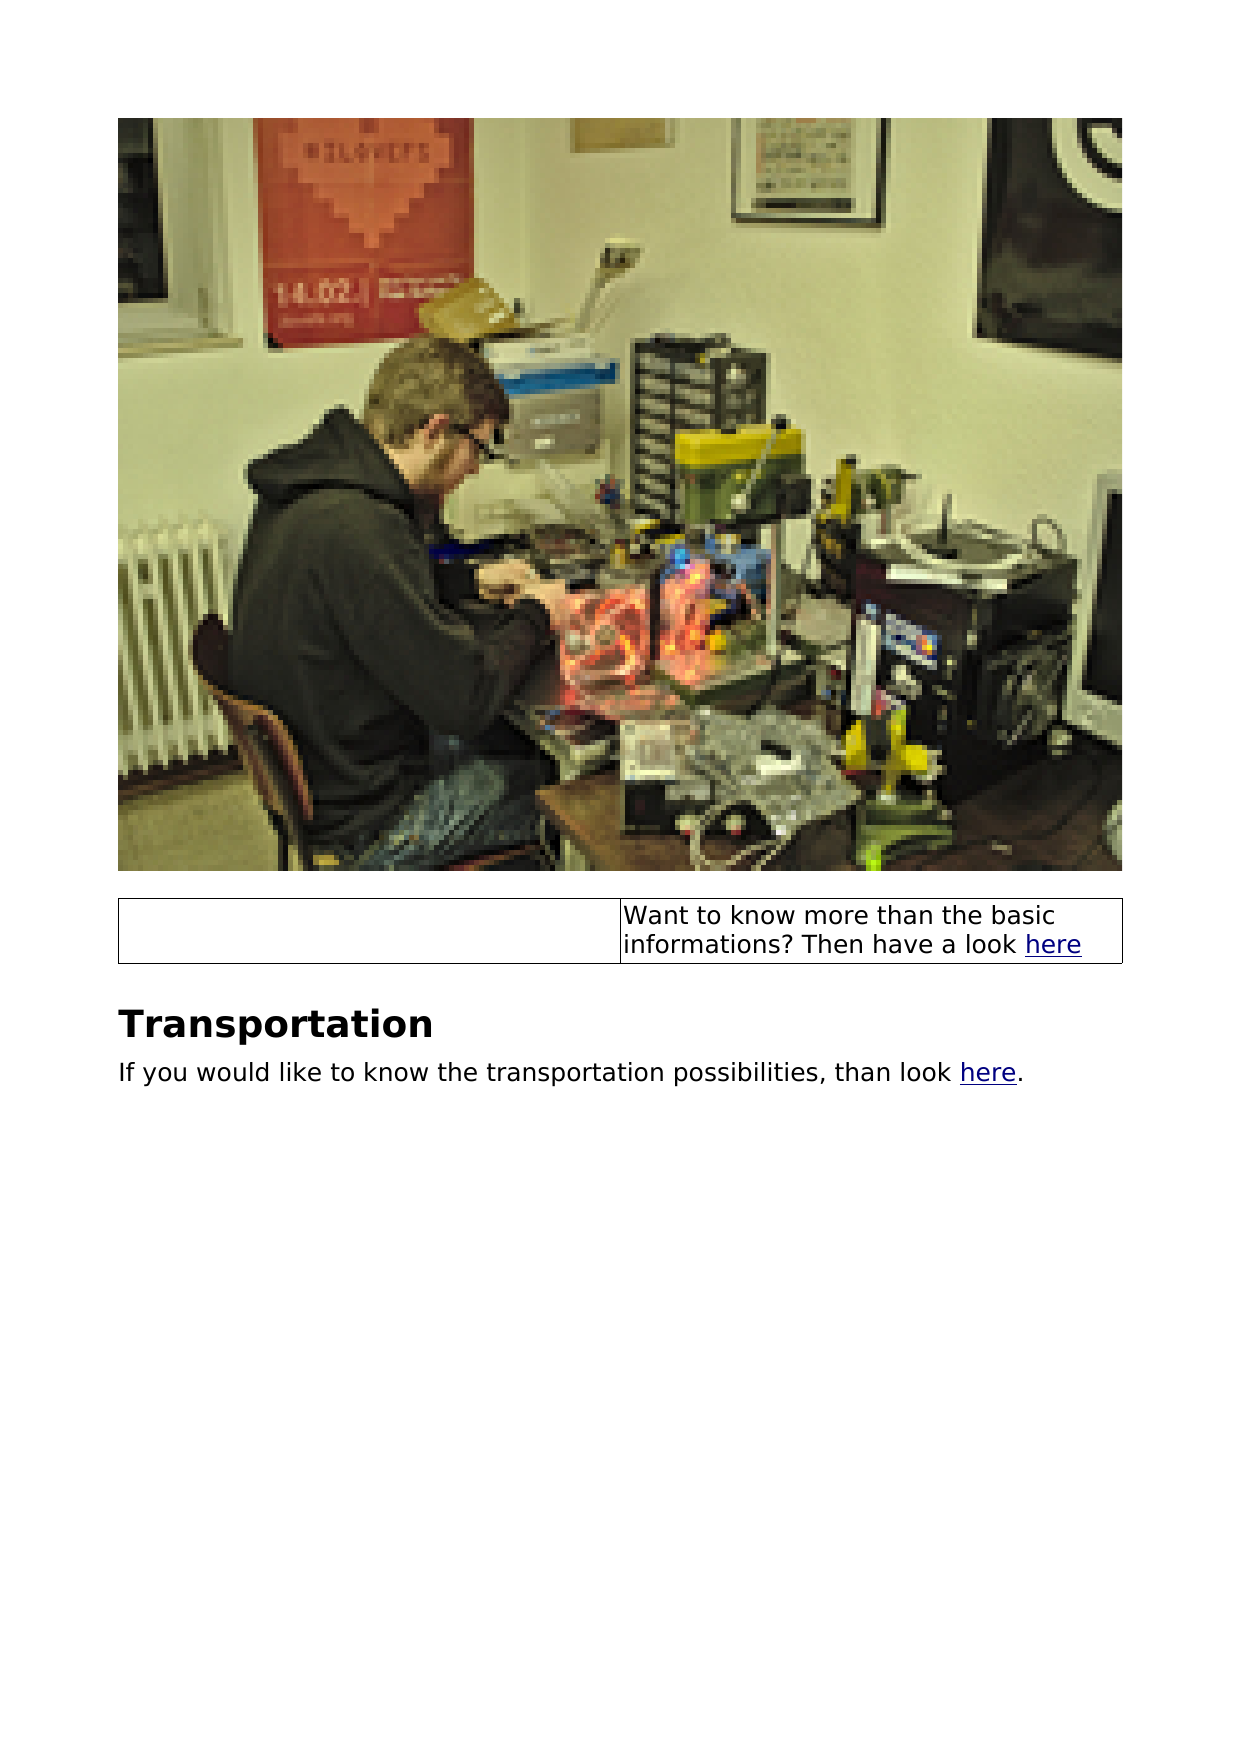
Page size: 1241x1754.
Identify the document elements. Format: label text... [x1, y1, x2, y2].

text If you would like to know the transportation possibilities, than look here. [118, 1059, 1122, 1088]
subtitle Transportation [118, 1002, 1122, 1046]
table_header Want to know more than the basic informations? Then have a look here [621, 899, 1122, 963]
table_header [119, 899, 620, 963]
picture [118, 118, 1123, 871]
